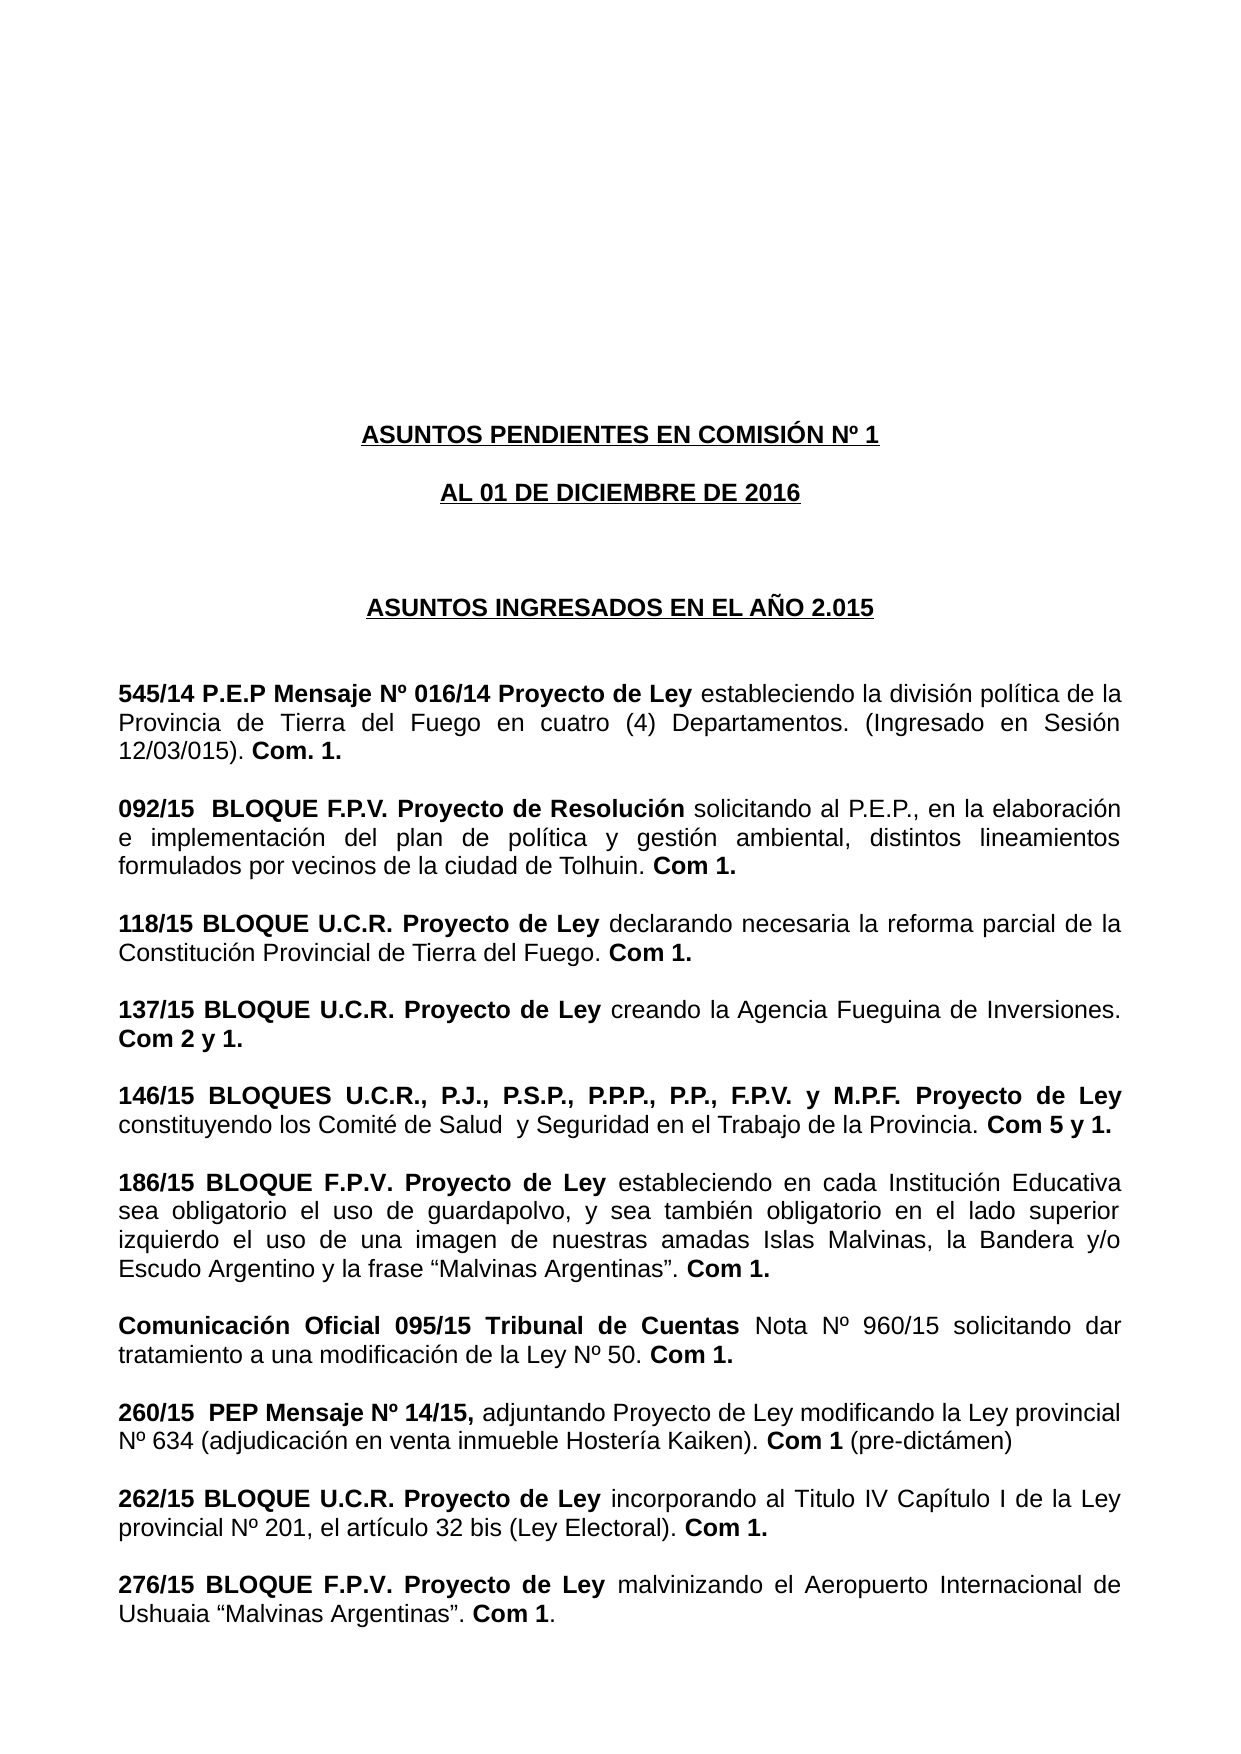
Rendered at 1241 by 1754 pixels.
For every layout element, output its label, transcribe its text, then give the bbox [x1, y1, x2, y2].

text 276/15 BLOQUE F.P.V. Proyecto de Ley malvinizando el Aeropuerto Internacional de Ushuaia “Malvinas Argentinas”. Com 1. [118, 1570, 1122, 1627]
text Comunicación Oficial 095/15 Tribunal de Cuentas Nota Nº 960/15 solicitando dar tratamiento a una modificación de la Ley Nº 50. Com 1. [118, 1311, 1122, 1369]
text ASUNTOS INGRESADOS EN EL AÑO 2.015 [118, 592, 1122, 621]
text 137/15 BLOQUE U.C.R. Proyecto de Ley creando la Agencia Fueguina de Inversiones. Com 2 y 1. [118, 995, 1122, 1052]
text AL 01 DE DICIEMBRE DE 2016 [118, 477, 1122, 506]
text 092/15 BLOQUE F.P.V. Proyecto de Resolución solicitando al P.E.P., en la elaboración e implementación del plan de política y gestión ambiental, distintos lineamientos formulados por vecinos de la ciudad de Tolhuin. Com 1. [118, 794, 1122, 880]
text 260/15 PEP Mensaje Nº 14/15, adjuntando Proyecto de Ley modificando la Ley provincial Nº 634 (adjudicación en venta inmueble Hostería Kaiken). Com 1 (pre-dictámen) [118, 1397, 1122, 1455]
text 545/14 P.E.P Mensaje Nº 016/14 Proyecto de Ley estableciendo la división política de la Provincia de Tierra del Fuego en cuatro (4) Departamentos. (Ingresado en Sesión 12/03/015). Com. 1. [118, 679, 1122, 765]
text 186/15 BLOQUE F.P.V. Proyecto de Ley estableciendo en cada Institución Educativa sea obligatorio el uso de guardapolvo, y sea también obligatorio en el lado superior izquierdo el uso de una imagen de nuestras amadas Islas Malvinas, la Bandera y/o Escudo Argentino y la frase “Malvinas Argentinas”. Com 1. [118, 1167, 1122, 1282]
text 118/15 BLOQUE U.C.R. Proyecto de Ley declarando necesaria la reforma parcial de la Constitución Provincial de Tierra del Fuego. Com 1. [118, 909, 1122, 966]
text 146/15 BLOQUES U.C.R., P.J., P.S.P., P.P.P., P.P., F.P.V. y M.P.F. Proyecto de Ley constituyendo los Comité de Salud y Seguridad en el Trabajo de la Provincia. Com 5 y 1. [118, 1081, 1122, 1139]
text ASUNTOS PENDIENTES EN COMISIÓN Nº 1 [118, 420, 1122, 449]
text 262/15 BLOQUE U.C.R. Proyecto de Ley incorporando al Titulo IV Capítulo I de la Ley provincial Nº 201, el artículo 32 bis (Ley Electoral). Com 1. [118, 1484, 1122, 1541]
